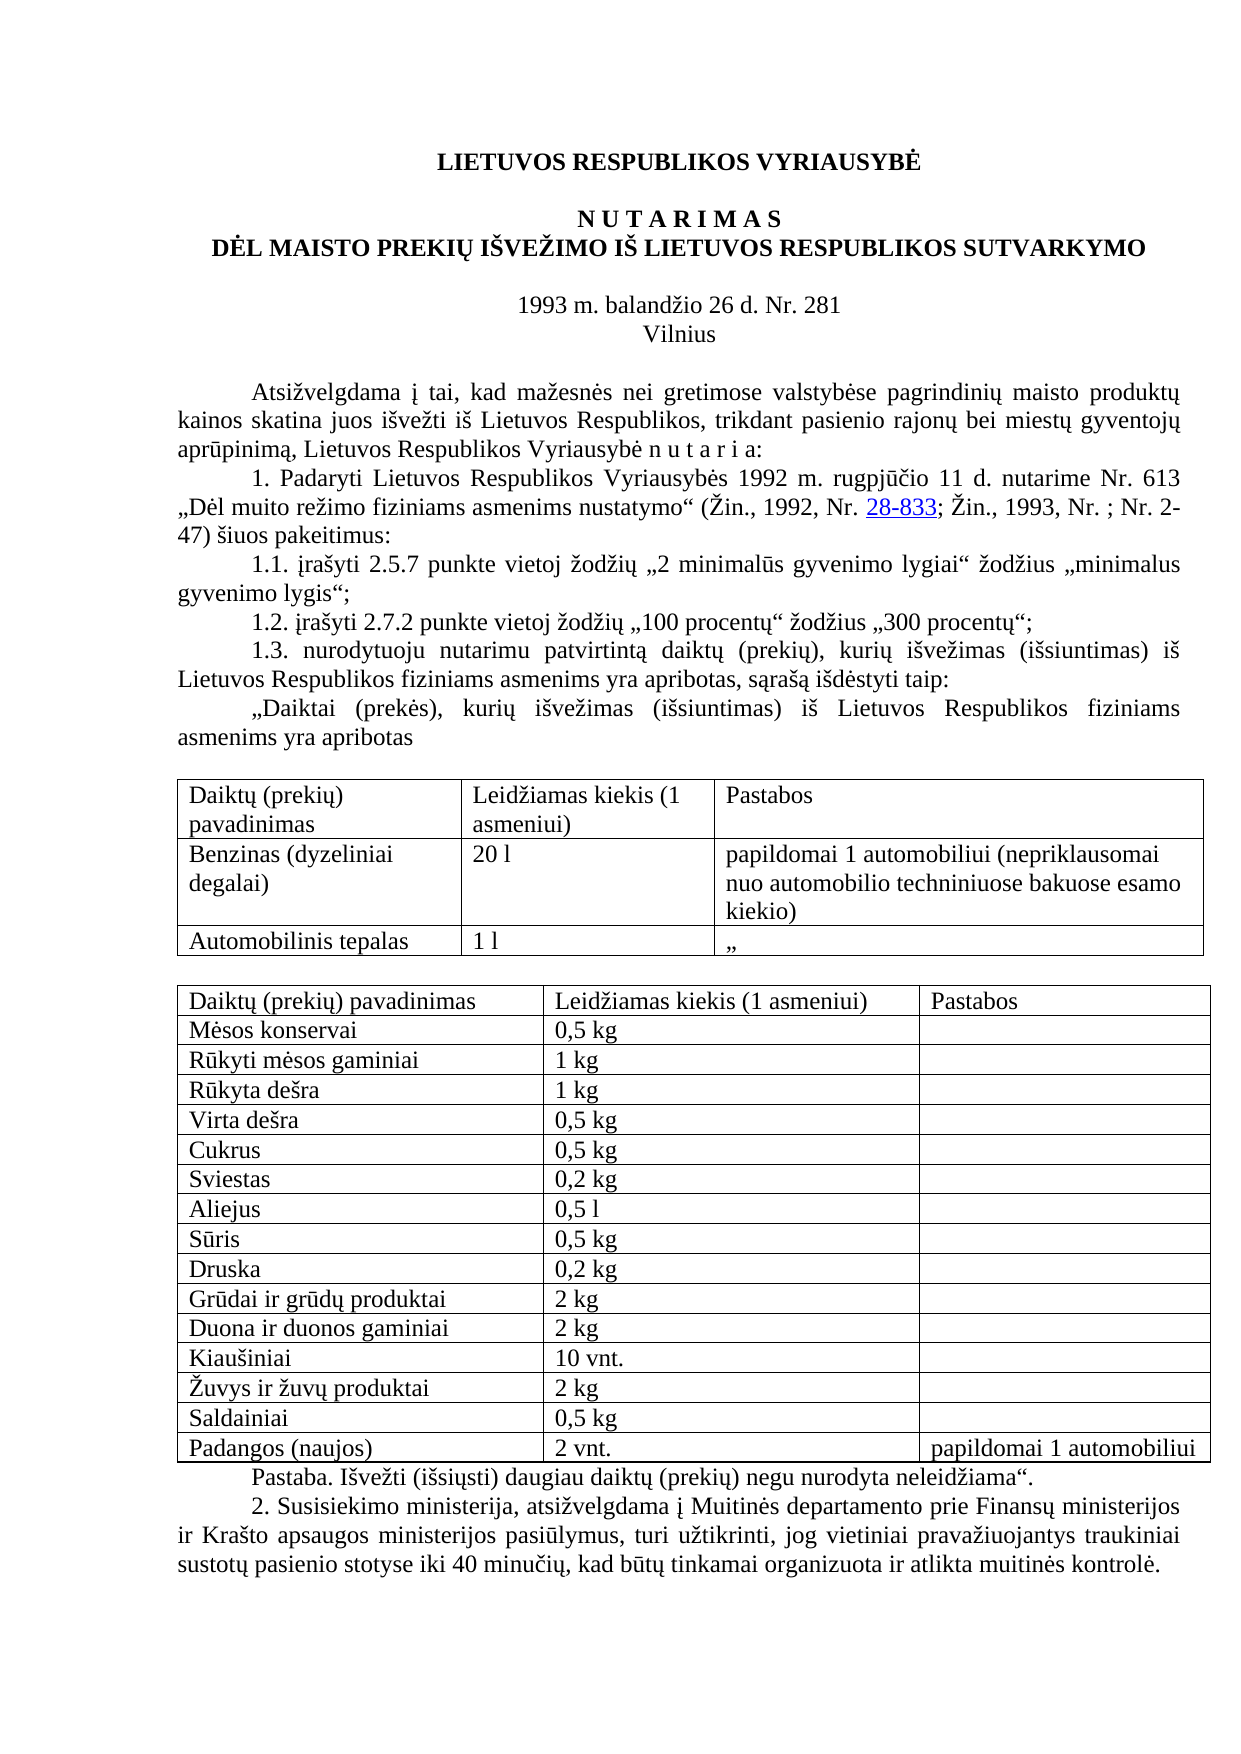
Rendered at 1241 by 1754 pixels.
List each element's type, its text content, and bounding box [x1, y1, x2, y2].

table_cell Benzinas (dyzeliniai degalai) [178, 839, 461, 925]
table_cell Žuvys ir žuvų produktai [178, 1373, 543, 1402]
table_cell [920, 1045, 1210, 1074]
table_cell Cukrus [178, 1135, 543, 1163]
table_cell [920, 1284, 1210, 1312]
table_cell [920, 1373, 1210, 1402]
table_cell Rūkyti mėsos gaminiai [178, 1045, 543, 1074]
table_cell 2 vnt. [544, 1433, 919, 1461]
text 1.3. nurodytuoju nutarimu patvirtintą daiktų (prekių), kurių išvežimas (išsiuntimas) iš Lietuvos Respublikos fiziniams asmenims yra apribotas, sąrašą išdėstyti taip: [177, 636, 1181, 693]
table_cell Rūkyta dešra [178, 1075, 543, 1104]
text 1.2. įrašyti 2.7.2 punkte vietoj žodžių „100 procentų“ žodžius „300 procentų“; [177, 607, 1181, 636]
table_cell [920, 1016, 1210, 1044]
table_cell [920, 1403, 1210, 1432]
table_cell [920, 1224, 1210, 1253]
table_cell Grūdai ir grūdų produktai [178, 1284, 543, 1312]
text DĖL MAISTO PREKIŲ IŠVEŽIMO IŠ LIETUVOS RESPUBLIKOS SUTVARKYMO [177, 233, 1181, 262]
table_cell papildomai 1 automobiliui [920, 1433, 1210, 1461]
text „Daiktai (prekės), kurių išvežimas (išsiuntimas) iš Lietuvos Respublikos fiziniams asmenims yra apribotas [177, 693, 1181, 751]
table_cell 0,5 kg [544, 1403, 919, 1432]
text 1.1. įrašyti 2.5.7 punkte vietoj žodžių „2 minimalūs gyvenimo lygiai“ žodžius „minimalus gyvenimo lygis“; [177, 549, 1181, 607]
table_cell Duona ir duonos gaminiai [178, 1314, 543, 1342]
table_cell „ [715, 926, 1203, 955]
table_cell Sūris [178, 1224, 543, 1253]
table_header Pastabos [920, 986, 1210, 1014]
table_cell [920, 1314, 1210, 1342]
table_cell 20 l [462, 839, 714, 925]
table_cell 2 kg [544, 1314, 919, 1342]
table_cell [920, 1135, 1210, 1163]
table_cell Mėsos konservai [178, 1016, 543, 1044]
table_cell 0,5 l [544, 1194, 919, 1223]
table_cell Virta dešra [178, 1105, 543, 1134]
table_cell [920, 1343, 1210, 1372]
table_cell 2 kg [544, 1284, 919, 1312]
text 1. Padaryti Lietuvos Respublikos Vyriausybės 1992 m. rugpjūčio 11 d. nutarime Nr. 613 „Dėl muito režimo fiziniams asmenims nustatymo“ (Žin., 1992, Nr. 28-833; Žin., 1993, Nr. ; Nr. 2-47) šiuos pakeitimus: [177, 463, 1181, 549]
text N U T A R I M A S [177, 204, 1181, 233]
table_cell [920, 1254, 1210, 1283]
table_header Daiktų (prekių) pavadinimas [178, 780, 461, 838]
table_cell Druska [178, 1254, 543, 1283]
table_cell papildomai 1 automobiliui (nepriklausomai nuo automobilio techniniuose bakuose esamo kiekio) [715, 839, 1203, 925]
text 2. Susisiekimo ministerija, atsižvelgdama į Muitinės departamento prie Finansų ministerijos ir Krašto apsaugos ministerijos pasiūlymus, turi užtikrinti, jog vietiniai pravažiuojantys traukiniai sustotų pasienio stotyse iki 40 minučių, kad būtų tinkamai organizuota ir atlikta muitinės kontrolė. [177, 1491, 1181, 1577]
table_header Leidžiamas kiekis (1 asmeniui) [544, 986, 919, 1014]
table_cell [920, 1194, 1210, 1223]
table_cell [920, 1105, 1210, 1134]
table_cell 0,5 kg [544, 1135, 919, 1163]
table_cell [920, 1075, 1210, 1104]
table_cell Sviestas [178, 1165, 543, 1193]
table_cell Kiaušiniai [178, 1343, 543, 1372]
table_cell Aliejus [178, 1194, 543, 1223]
text Pastaba. Išvežti (išsiųsti) daugiau daiktų (prekių) negu nurodyta neleidžiama“. [177, 1463, 1181, 1491]
table_header Leidžiamas kiekis (1 asmeniui) [462, 780, 714, 838]
table_cell 2 kg [544, 1373, 919, 1402]
table_cell 0,5 kg [544, 1016, 919, 1044]
table_cell 1 kg [544, 1045, 919, 1074]
table_cell 0,2 kg [544, 1165, 919, 1193]
text 1993 m. balandžio 26 d. Nr. 281 [177, 291, 1181, 319]
table_cell [920, 1165, 1210, 1193]
table_cell 1 kg [544, 1075, 919, 1104]
table_cell 1 l [462, 926, 714, 955]
table_cell Saldainiai [178, 1403, 543, 1432]
table_header Pastabos [715, 780, 1203, 838]
table_cell 0,5 kg [544, 1224, 919, 1253]
text Atsižvelgdama į tai, kad mažesnės nei gretimose valstybėse pagrindinių maisto produktų kainos skatina juos išvežti iš Lietuvos Respublikos, trikdant pasienio rajonų bei miestų gyventojų aprūpinimą, Lietuvos Respublikos Vyriausybė nutaria: [177, 377, 1181, 463]
text Vilnius [177, 319, 1181, 348]
table_cell 0,2 kg [544, 1254, 919, 1283]
table_header Daiktų (prekių) pavadinimas [178, 986, 543, 1014]
table_cell Automobilinis tepalas [178, 926, 461, 955]
table_cell 10 vnt. [544, 1343, 919, 1372]
text LIETUVOS RESPUBLIKOS VYRIAUSYBĖ [177, 147, 1181, 176]
table_cell 0,5 kg [544, 1105, 919, 1134]
table_cell Padangos (naujos) [178, 1433, 543, 1461]
